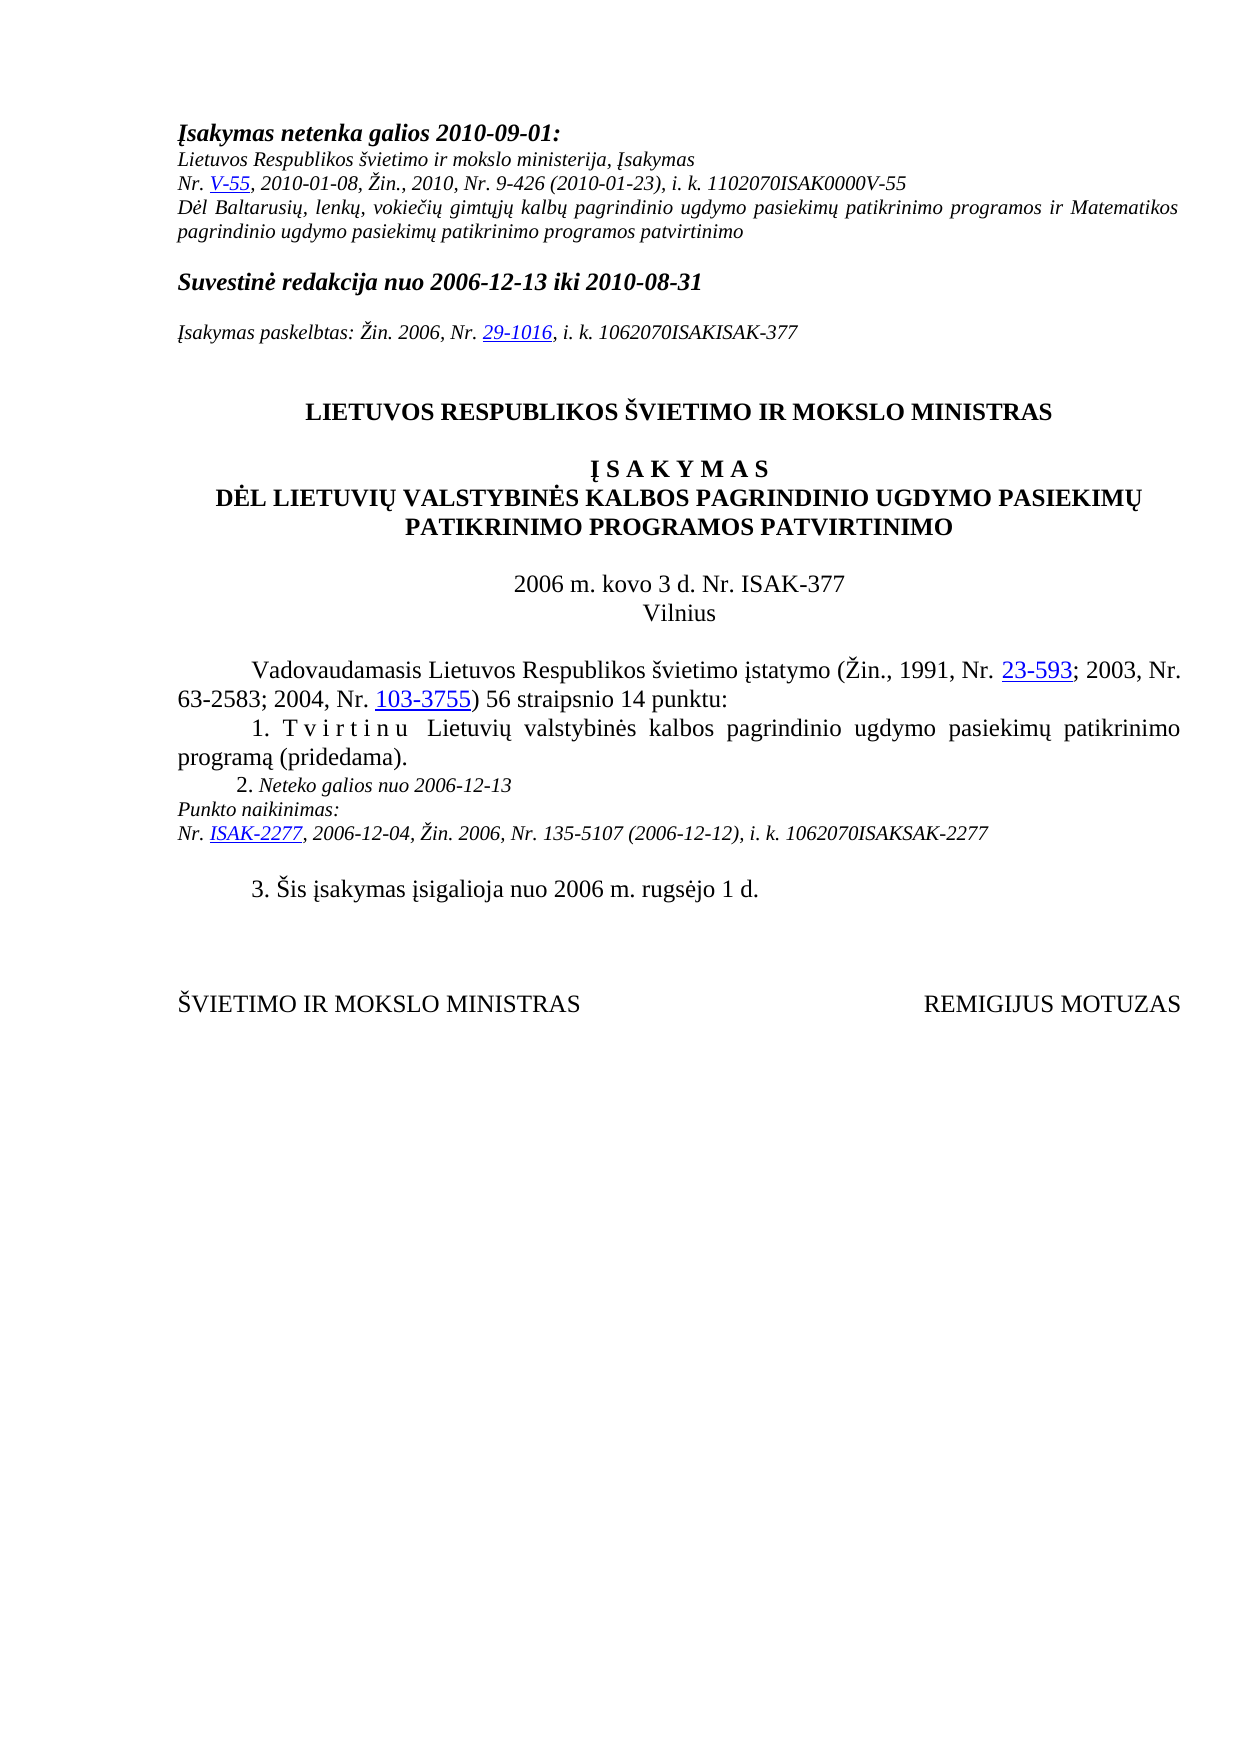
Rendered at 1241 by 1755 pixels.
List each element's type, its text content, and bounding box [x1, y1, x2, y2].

text Suvestinė redakcija nuo 2006-12-13 iki 2010-08-31 [177, 267, 1181, 296]
text Lietuvos Respublikos švietimo ir mokslo ministerija, Įsakymas [177, 147, 1181, 171]
text DĖL LIETUVIŲ VALSTYBINĖS KALBOS PAGRINDINIO UGDYMO PASIEKIMŲ PATIKRINIMO PROGRAMOS PATVIRTINIMO [177, 483, 1181, 541]
text Vadovaudamasis Lietuvos Respublikos švietimo įstatymo (Žin., 1991, Nr. 23-593; 2003, Nr. 63-2583; 2004, Nr. 103-3755) 56 straipsnio 14 punktu: [177, 656, 1181, 713]
text Įsakymas paskelbtas: Žin. 2006, Nr. 29-1016, i. k. 1062070ISAKISAK-377 [177, 320, 1181, 344]
text 3. Šis įsakymas įsigalioja nuo 2006 m. rugsėjo 1 d. [177, 874, 1181, 903]
text LIETUVOS RESPUBLIKOS ŠVIETIMO IR MOKSLO MINISTRAS [177, 397, 1181, 426]
text 2006 m. kovo 3 d. Nr. ISAK-377 [177, 569, 1181, 598]
text Punkto naikinimas: [177, 797, 1181, 821]
text Dėl Baltarusių, lenkų, vokiečių gimtųjų kalbų pagrindinio ugdymo pasiekimų patikrinimo programos ir Matematikos pagrindinio ugdymo pasiekimų patikrinimo programos patvirtinimo [177, 195, 1181, 243]
text ŠVIETIMO IR MOKSLO MINISTRAS REMIGIJUS MOTUZAS [177, 989, 1181, 1018]
text Nr. ISAK-2277, 2006-12-04, Žin. 2006, Nr. 135-5107 (2006-12-12), i. k. 1062070ISAKSAK-2277 [177, 821, 1181, 845]
text Įsakymas netenka galios 2010-09-01: [177, 118, 1181, 147]
text Nr. V-55, 2010-01-08, Žin., 2010, Nr. 9-426 (2010-01-23), i. k. 1102070ISAK0000V-55 [177, 171, 1181, 195]
text 2. Neteko galios nuo 2006-12-13 [177, 771, 1181, 797]
text Į S A K Y M A S [177, 454, 1181, 483]
text Vilnius [177, 598, 1181, 627]
text 1. Tvirtinu Lietuvių valstybinės kalbos pagrindinio ugdymo pasiekimų patikrinimo programą (pridedama). [177, 713, 1181, 771]
